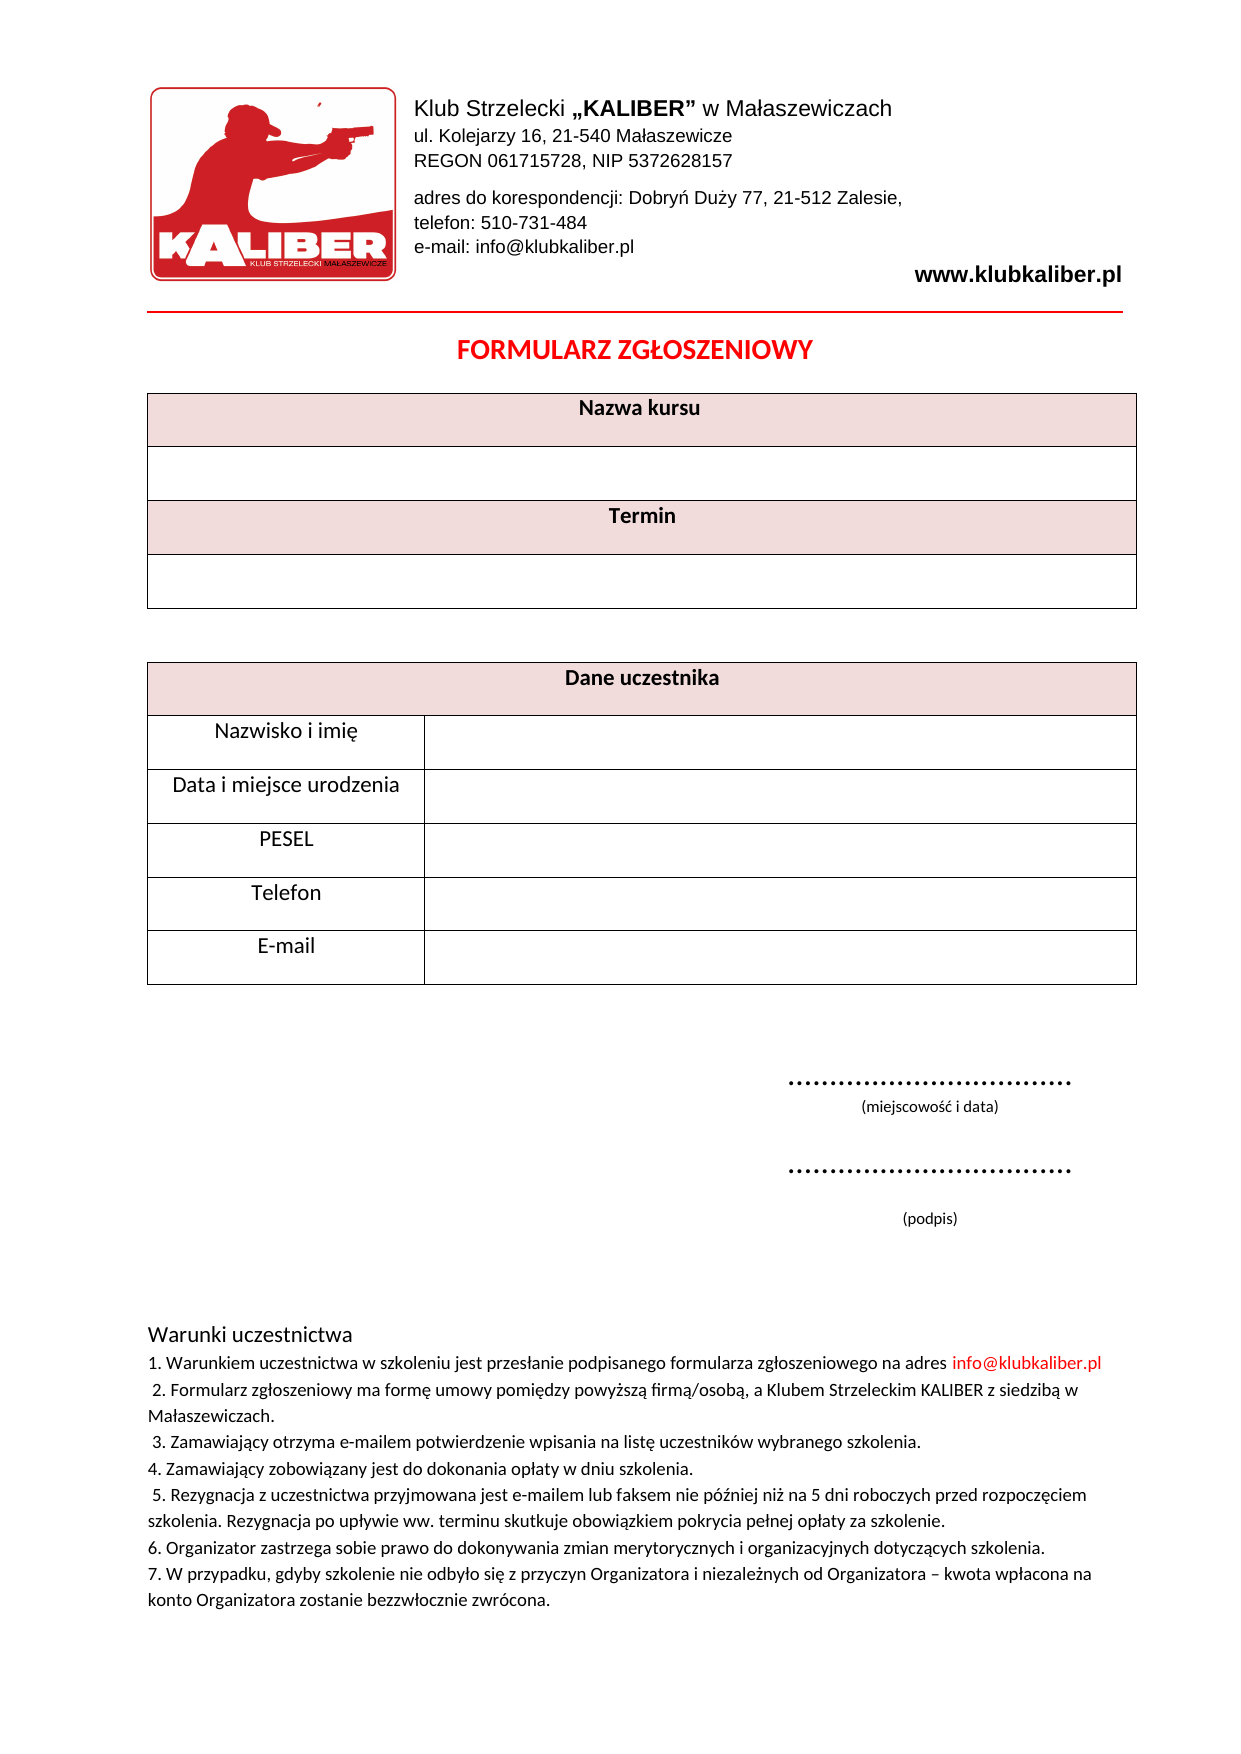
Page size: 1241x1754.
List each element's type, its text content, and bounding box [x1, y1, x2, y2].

text FORMULARZ ZGŁOSZENIOWY [148, 331, 1122, 366]
text (podpis) [148, 1208, 1122, 1228]
text .................................. (miejscowość i data) [148, 1053, 1122, 1117]
table_cell [148, 447, 1136, 500]
table_cell PESEL [148, 824, 424, 877]
table_cell [425, 878, 1136, 930]
text Warunki uczestnictwa 1. Warunkiem uczestnictwa w szkoleniu jest przesłanie podpisanego formularza zgłoszeniowego na adres info@klubkaliber.pl 2. Formularz zgłoszeniowy ma formę umowy pomiędzy powyższą firmą/osobą, a Klubem Strzeleckim KALIBER z siedzibą w Małaszewiczach. 3. Zamawiający otrzyma e-mailem potwierdzenie wpisania na listę uczestników wybranego szkolenia. 4. Zamawiający zobowiązany jest do dokonania opłaty w dniu szkolenia. 5. Rezygnacja z uczestnictwa przyjmowana jest e-mailem lub faksem nie później niż na 5 dni roboczych przed rozpoczęciem szkolenia. Rezygnacja po upływie ww. terminu skutkuje obowiązkiem pokrycia pełnej opłaty za szkolenie. 6. Organizator zastrzega sobie prawo do dokonywania zmian merytorycznych i organizacyjnych dotyczących szkolenia. 7. W przypadku, gdyby szkolenie nie odbyło się z przyczyn Organizatora i niezależnych od Organizatora – kwota wpłacona na konto Organizatora zostanie bezzwłocznie zwrócona. [148, 1320, 1122, 1612]
table_cell [425, 931, 1136, 984]
table_cell Termin [148, 501, 1136, 554]
table_cell Telefon [148, 878, 424, 930]
table_header Dane uczestnika [148, 663, 1136, 715]
table_header Nazwa kursu [148, 394, 1136, 446]
table_cell [425, 770, 1136, 823]
table_cell E-mail [148, 931, 424, 984]
text .................................. [148, 1141, 1122, 1181]
table_cell Data i miejsce urodzenia [148, 770, 424, 823]
table_cell [425, 824, 1136, 877]
table_cell [425, 716, 1136, 769]
table_cell Nazwisko i imię [148, 716, 424, 769]
table_cell [148, 555, 1136, 607]
